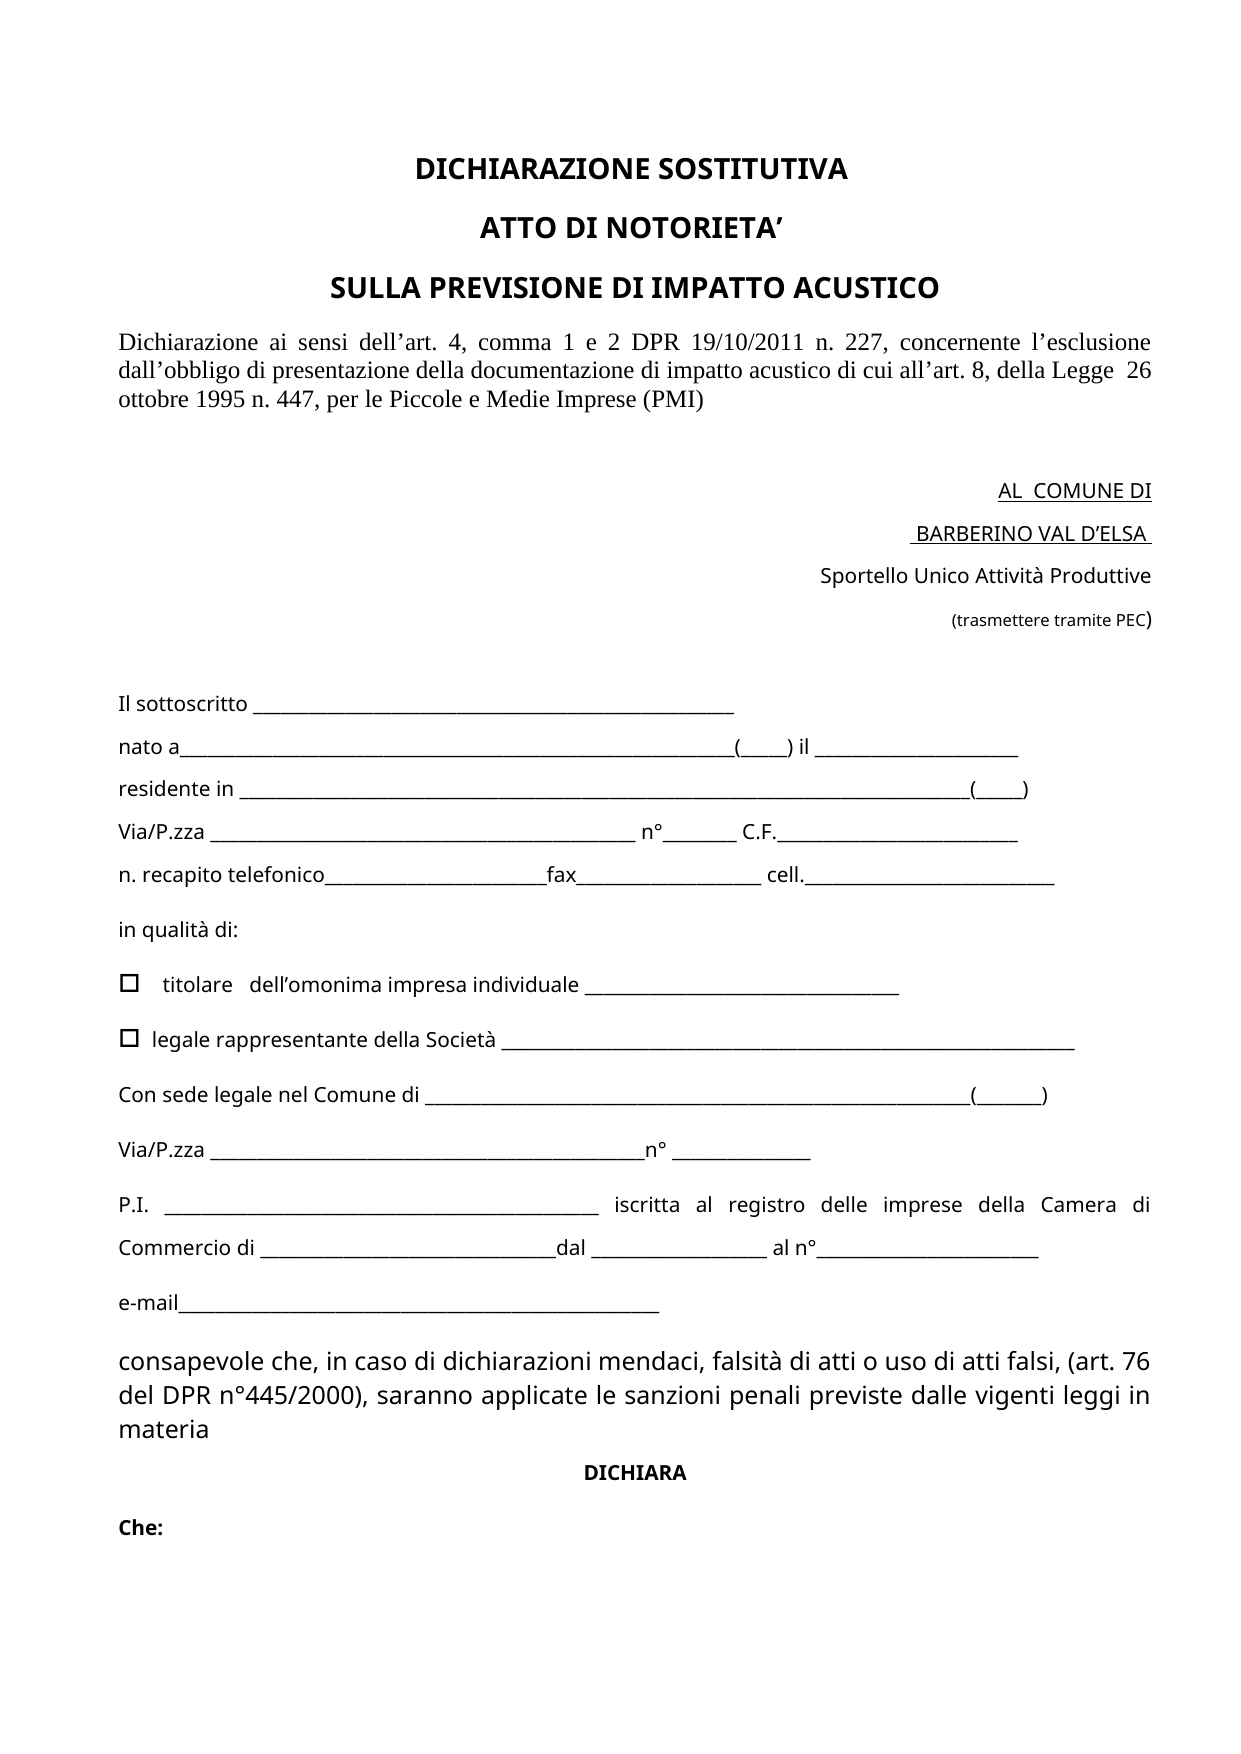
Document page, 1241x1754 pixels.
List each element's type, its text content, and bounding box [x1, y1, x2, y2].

text DICHIARA [118, 1458, 1152, 1486]
text Con sede legale nel Comune di ___________________________________________________________(_______) [118, 1080, 1152, 1109]
text SULLA PREVISIONE DI IMPATTO ACUSTICO [118, 267, 1152, 307]
text AL COMUNE DI [118, 476, 1152, 505]
text Il sottoscritto ____________________________________________________ [118, 689, 1152, 718]
text n. recapito telefonico________________________fax____________________ cell.___________________________ [118, 860, 1152, 888]
text  titolare dell’omonima impresa individuale __________________________________ [118, 970, 1152, 998]
text Che: [118, 1513, 1152, 1541]
text DICHIARAZIONE SOSTITUTIVA [118, 148, 1152, 188]
text BARBERINO VAL D’ELSA [118, 519, 1152, 547]
text consapevole che, in caso di dichiarazioni mendaci, falsità di atti o uso di atti falsi, (art. 76 del DPR n°445/2000), saranno applicate le sanzioni penali previste dalle vigenti leggi in materia [118, 1343, 1152, 1445]
text Dichiarazione ai sensi dell’art. 4, comma 1 e 2 DPR 19/10/2011 n. 227, concernente l’esclusione dall’obbligo di presentazione della documentazione di impatto acustico di cui all’art. 8, della Legge 26 ottobre 1995 n. 447, per le Piccole e Medie Imprese (PMI) [118, 327, 1152, 413]
text residente in _______________________________________________________________________________(_____) [118, 774, 1152, 803]
text (trasmettere tramite PEC) [118, 604, 1152, 633]
text  legale rappresentante della Società ______________________________________________________________ [118, 1025, 1152, 1053]
text Via/P.zza _______________________________________________n° _______________ [118, 1135, 1152, 1164]
text ATTO DI NOTORIETA’ [118, 208, 1152, 247]
text Sportello Unico Attività Produttive [118, 562, 1152, 590]
text Via/P.zza ______________________________________________ n°________ C.F.__________________________ [118, 817, 1152, 846]
text P.I. _______________________________________________ iscritta al registro delle imprese della Camera di Commercio di ________________________________dal ___________________ al n°________________________ [118, 1190, 1152, 1261]
text nato a____________________________________________________________(_____) il ______________________ [118, 732, 1152, 760]
text e-mail____________________________________________________ [118, 1288, 1152, 1317]
text in qualità di: [118, 915, 1152, 943]
